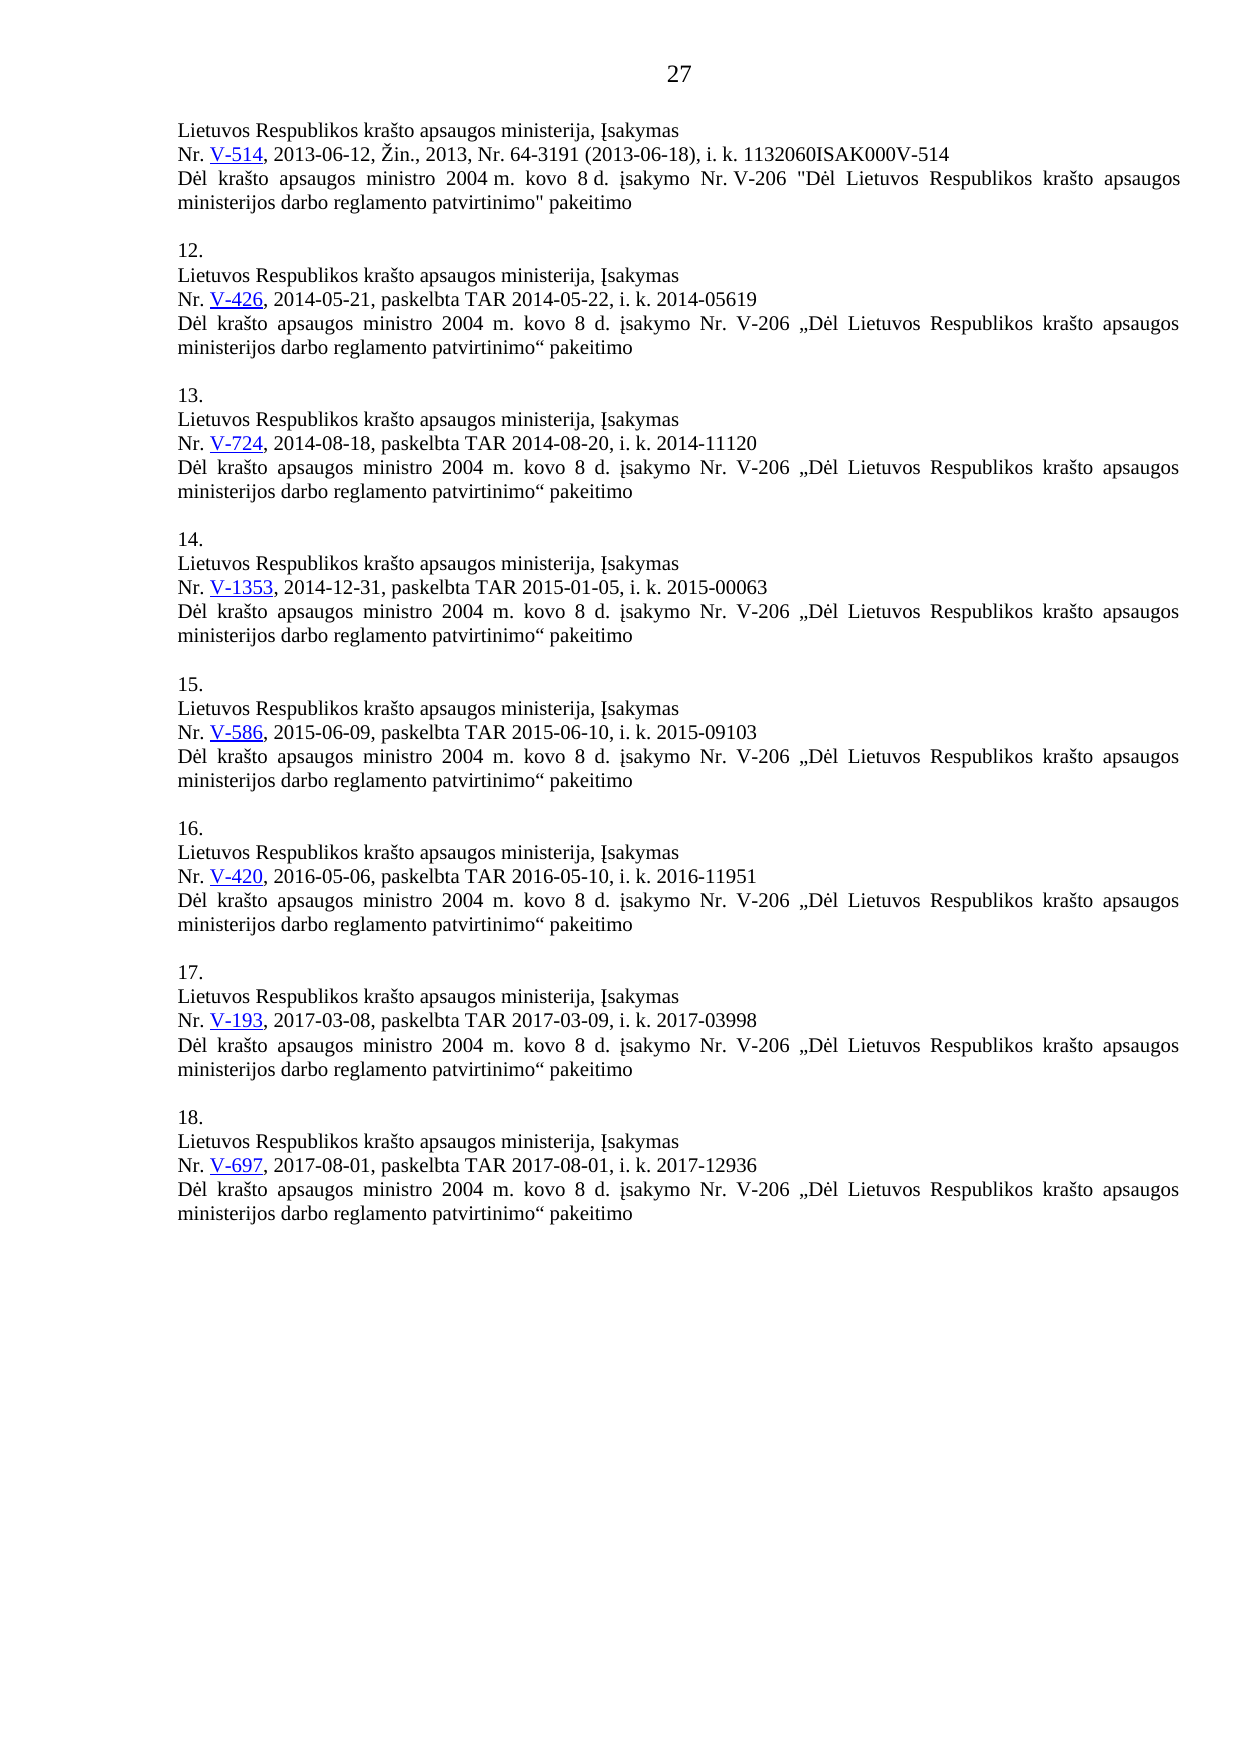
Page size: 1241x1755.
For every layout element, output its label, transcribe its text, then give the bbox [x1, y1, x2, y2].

text Lietuvos Respublikos krašto apsaugos ministerija, Įsakymas [177, 407, 1181, 431]
text 17. [177, 960, 1181, 984]
text Lietuvos Respublikos krašto apsaugos ministerija, Įsakymas [177, 696, 1181, 720]
text Nr. V-1353, 2014-12-31, paskelbta TAR 2015-01-05, i. k. 2015-00063 [177, 575, 1181, 599]
text Dėl krašto apsaugos ministro 2004 m. kovo 8 d. įsakymo Nr. V-206 „Dėl Lietuvos Respublikos krašto apsaugos ministerijos darbo reglamento patvirtinimo“ pakeitimo [177, 1177, 1181, 1225]
text Nr. V-697, 2017-08-01, paskelbta TAR 2017-08-01, i. k. 2017-12936 [177, 1153, 1181, 1177]
text Dėl krašto apsaugos ministro 2004 m. kovo 8 d. įsakymo Nr. V-206 „Dėl Lietuvos Respublikos krašto apsaugos ministerijos darbo reglamento patvirtinimo“ pakeitimo [177, 744, 1181, 792]
text Dėl krašto apsaugos ministro 2004 m. kovo 8 d. įsakymo Nr. V-206 „Dėl Lietuvos Respublikos krašto apsaugos ministerijos darbo reglamento patvirtinimo“ pakeitimo [177, 888, 1181, 936]
text 15. [177, 672, 1181, 696]
text Lietuvos Respublikos krašto apsaugos ministerija, Įsakymas [177, 262, 1181, 287]
text 12. [177, 238, 1181, 262]
text Nr. V-426, 2014-05-21, paskelbta TAR 2014-05-22, i. k. 2014-05619 [177, 287, 1181, 311]
text Dėl krašto apsaugos ministro 2004 m. kovo 8 d. įsakymo Nr. V-206 „Dėl Lietuvos Respublikos krašto apsaugos ministerijos darbo reglamento patvirtinimo“ pakeitimo [177, 455, 1181, 503]
text 16. [177, 816, 1181, 840]
text Dėl krašto apsaugos ministro 2004 m. kovo 8 d. įsakymo Nr. V-206 "Dėl Lietuvos Respublikos krašto apsaugos ministerijos darbo reglamento patvirtinimo" pakeitimo [177, 166, 1181, 214]
text Nr. V-514, 2013-06-12, Žin., 2013, Nr. 64-3191 (2013-06-18), i. k. 1132060ISAK000V-514 [177, 142, 1181, 166]
text Nr. V-193, 2017-03-08, paskelbta TAR 2017-03-09, i. k. 2017-03998 [177, 1008, 1181, 1032]
text Lietuvos Respublikos krašto apsaugos ministerija, Įsakymas [177, 118, 1181, 142]
text Lietuvos Respublikos krašto apsaugos ministerija, Įsakymas [177, 551, 1181, 575]
text Dėl krašto apsaugos ministro 2004 m. kovo 8 d. įsakymo Nr. V-206 „Dėl Lietuvos Respublikos krašto apsaugos ministerijos darbo reglamento patvirtinimo“ pakeitimo [177, 311, 1181, 359]
text 18. [177, 1105, 1181, 1129]
text Nr. V-420, 2016-05-06, paskelbta TAR 2016-05-10, i. k. 2016-11951 [177, 864, 1181, 888]
text 14. [177, 527, 1181, 551]
text Nr. V-724, 2014-08-18, paskelbta TAR 2014-08-20, i. k. 2014-11120 [177, 431, 1181, 455]
text 13. [177, 383, 1181, 407]
text Dėl krašto apsaugos ministro 2004 m. kovo 8 d. įsakymo Nr. V-206 „Dėl Lietuvos Respublikos krašto apsaugos ministerijos darbo reglamento patvirtinimo“ pakeitimo [177, 599, 1181, 647]
text Dėl krašto apsaugos ministro 2004 m. kovo 8 d. įsakymo Nr. V-206 „Dėl Lietuvos Respublikos krašto apsaugos ministerijos darbo reglamento patvirtinimo“ pakeitimo [177, 1032, 1181, 1081]
text Lietuvos Respublikos krašto apsaugos ministerija, Įsakymas [177, 984, 1181, 1008]
text Lietuvos Respublikos krašto apsaugos ministerija, Įsakymas [177, 1129, 1181, 1153]
text Nr. V-586, 2015-06-09, paskelbta TAR 2015-06-10, i. k. 2015-09103 [177, 720, 1181, 744]
text Lietuvos Respublikos krašto apsaugos ministerija, Įsakymas [177, 840, 1181, 864]
